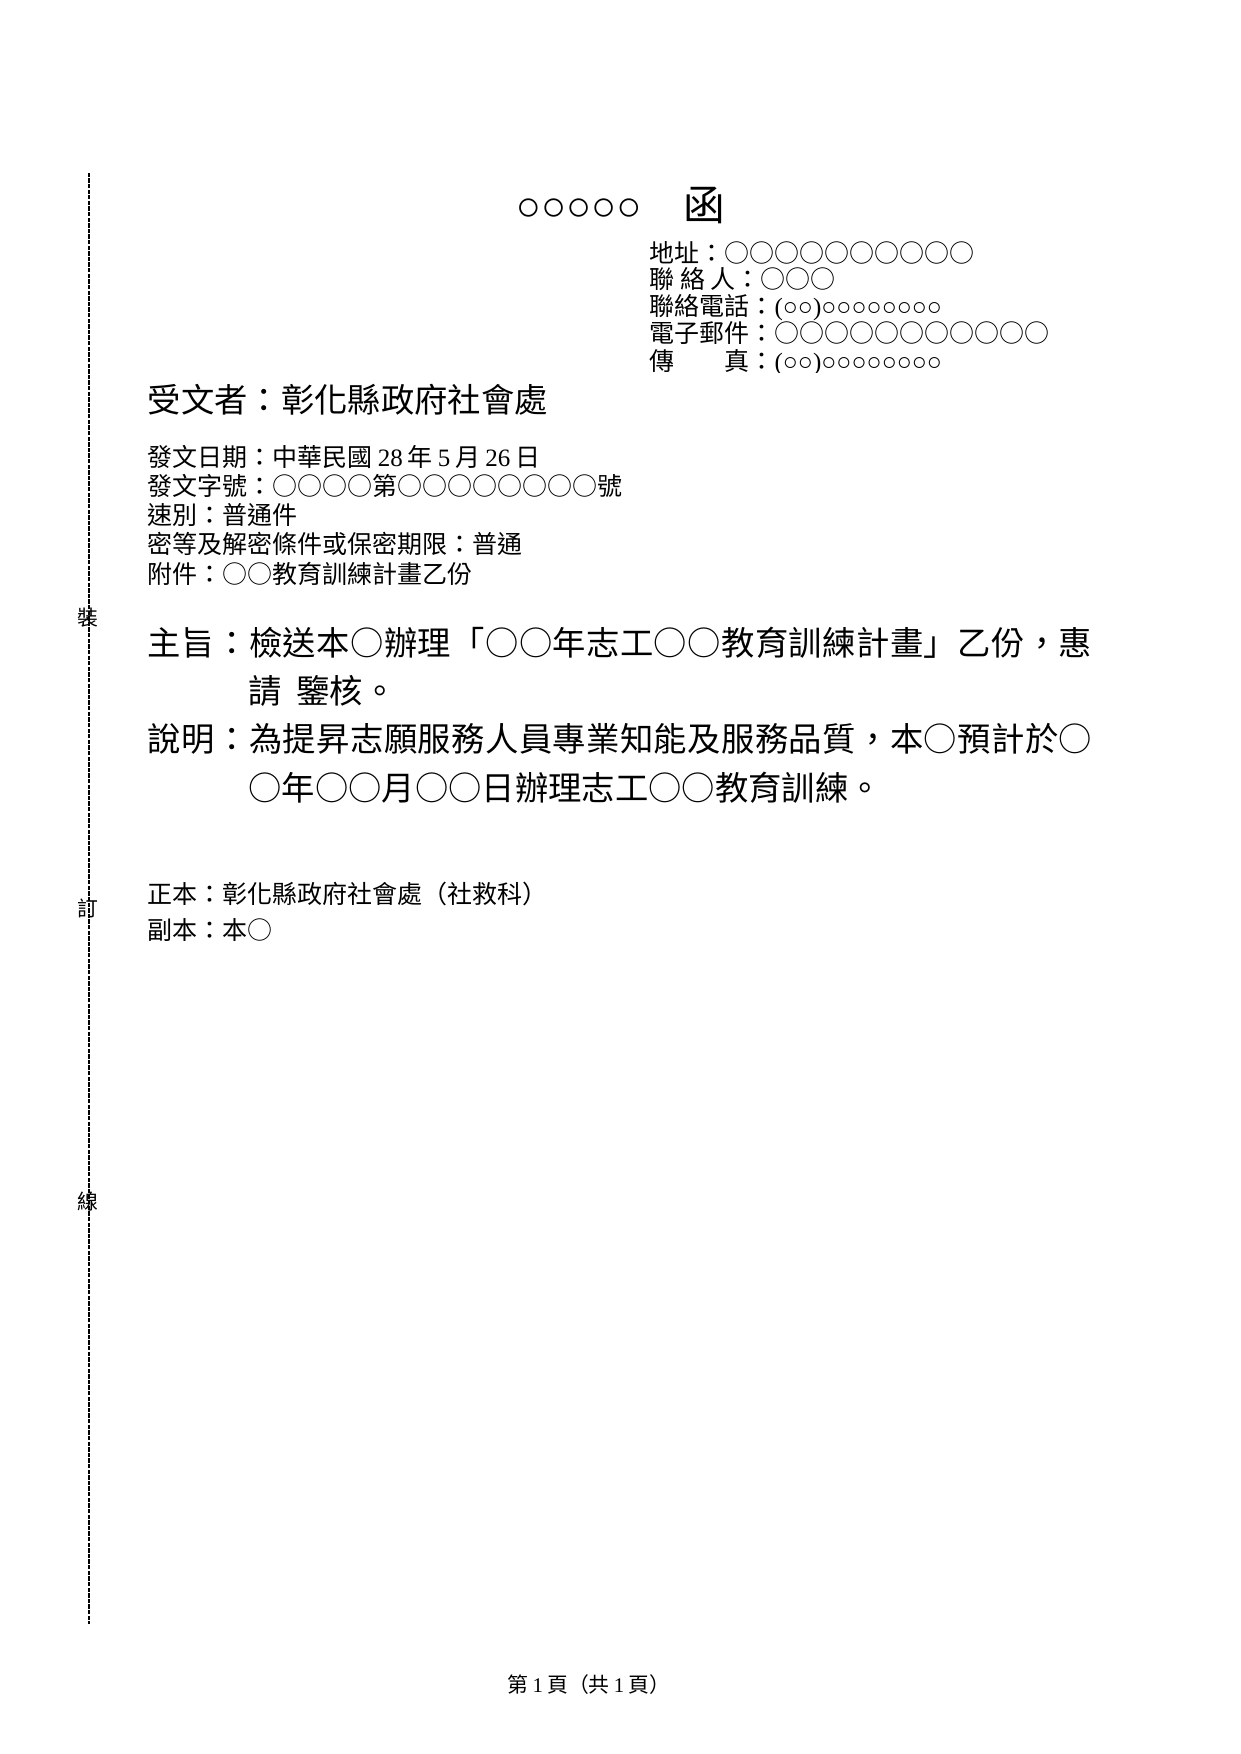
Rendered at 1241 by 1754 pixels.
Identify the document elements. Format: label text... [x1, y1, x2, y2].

text 聯 絡 人：○○○ [649, 267, 1124, 294]
text 受文者：彰化縣政府社會處 [148, 374, 1092, 422]
text 附件：○○教育訓練計畫乙份 [148, 560, 1092, 589]
text 聯絡電話：(○○)○○○○○○○○ [649, 294, 1124, 321]
text 密等及解密條件或保密期限：普通 [148, 531, 1092, 560]
text ○○○○○ 函 [148, 174, 1092, 232]
text 電子郵件：○○○○○○○○○○○ [649, 321, 1124, 348]
text 發文字號：○○○○第○○○○○○○○號 [148, 472, 1092, 501]
text 說明：為提昇志願服務人員專業知能及服務品質，本○預計於○○年○○月○○日辦理志工○○教育訓練。 [148, 713, 1092, 809]
text 副本：本○ [148, 910, 1092, 947]
text 傳 真：(○○)○○○○○○○○ [649, 348, 1124, 372]
text 速別：普通件 [148, 501, 1092, 531]
text 正本：彰化縣政府社會處（社救科） [148, 874, 1092, 910]
text 發文日期：中華民國28年5月26日 [148, 443, 1092, 472]
text 主旨：檢送本○辦理「○○年志工○○教育訓練計畫」乙份，惠請 鑒核。 [148, 617, 1092, 713]
text 地址：○○○○○○○○○○ [649, 242, 1124, 267]
